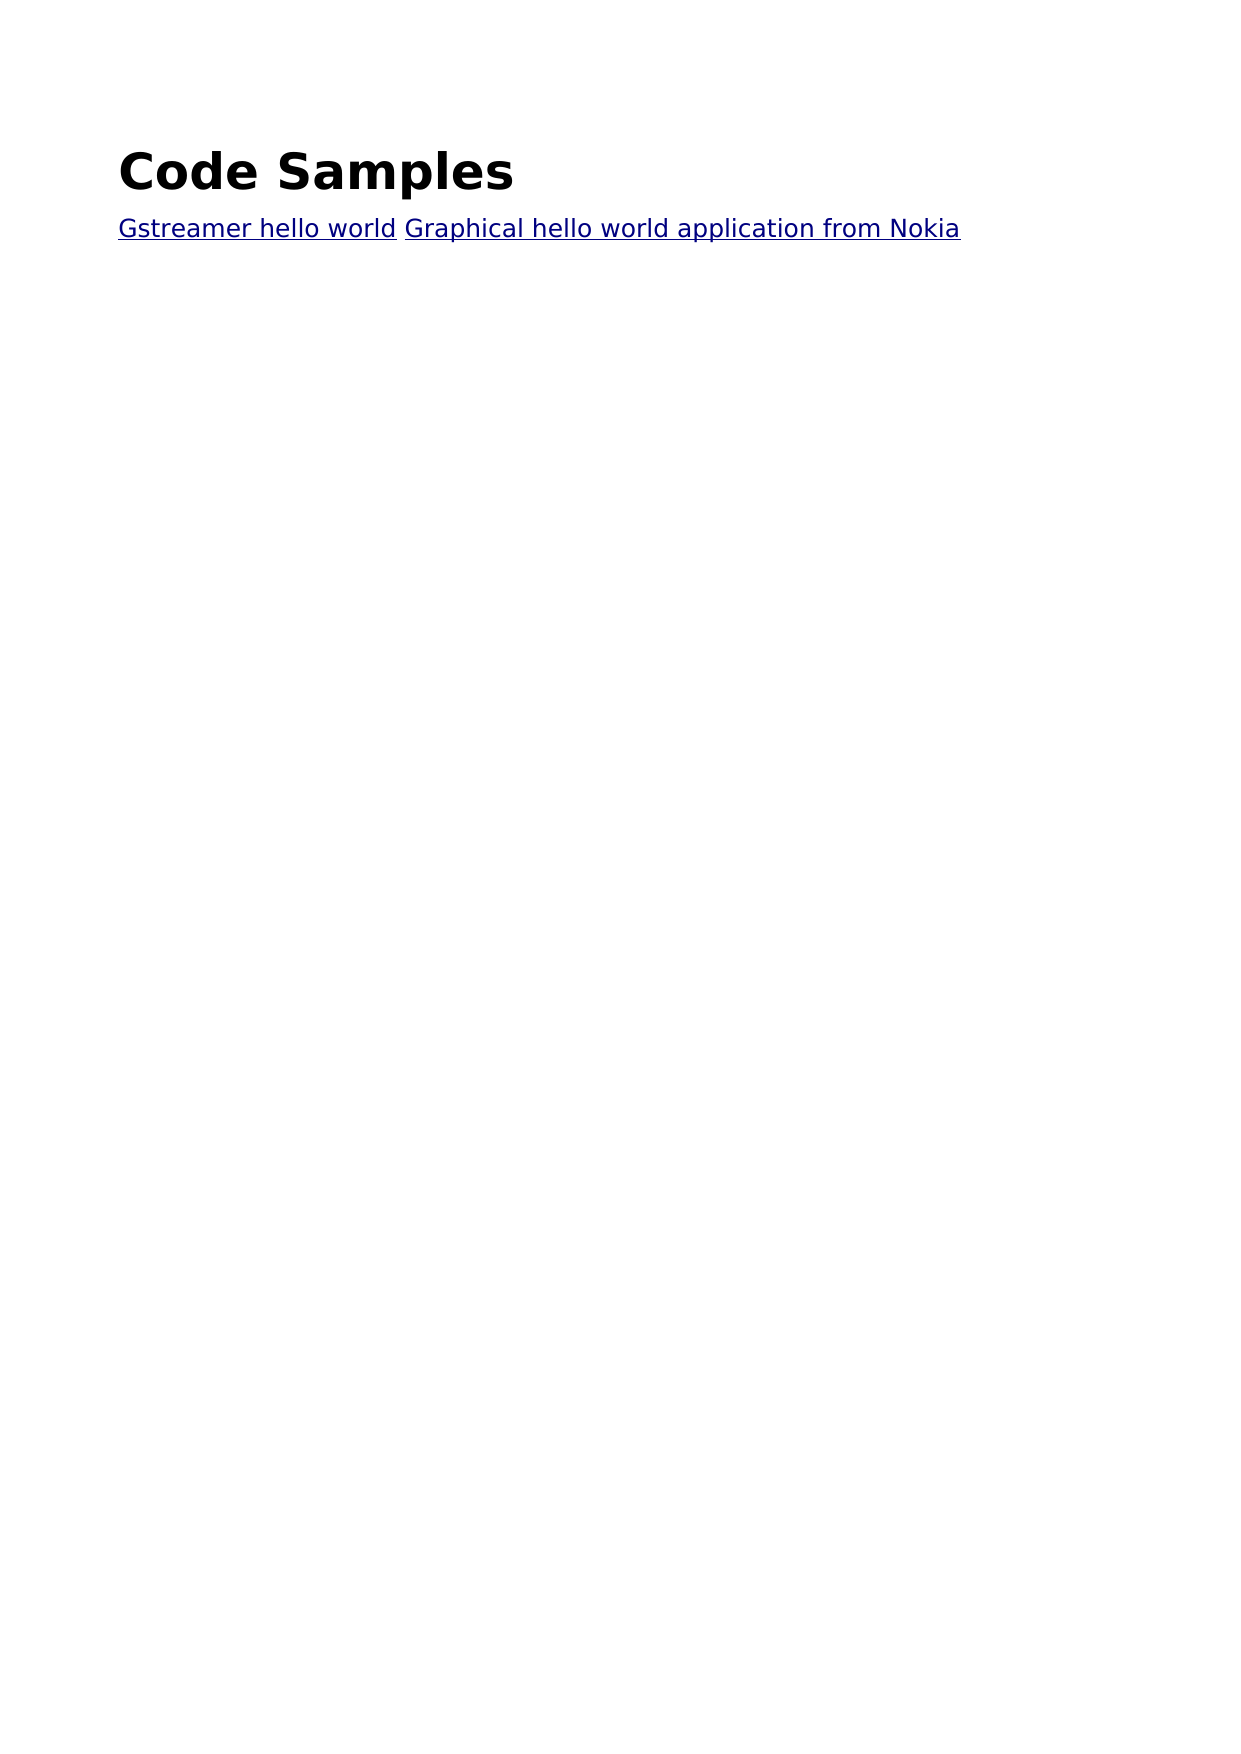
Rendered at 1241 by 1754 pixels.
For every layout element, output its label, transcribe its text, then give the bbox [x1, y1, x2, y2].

text Gstreamer hello world Graphical hello world application from Nokia [118, 214, 1122, 243]
subtitle Code Samples [118, 143, 1122, 201]
